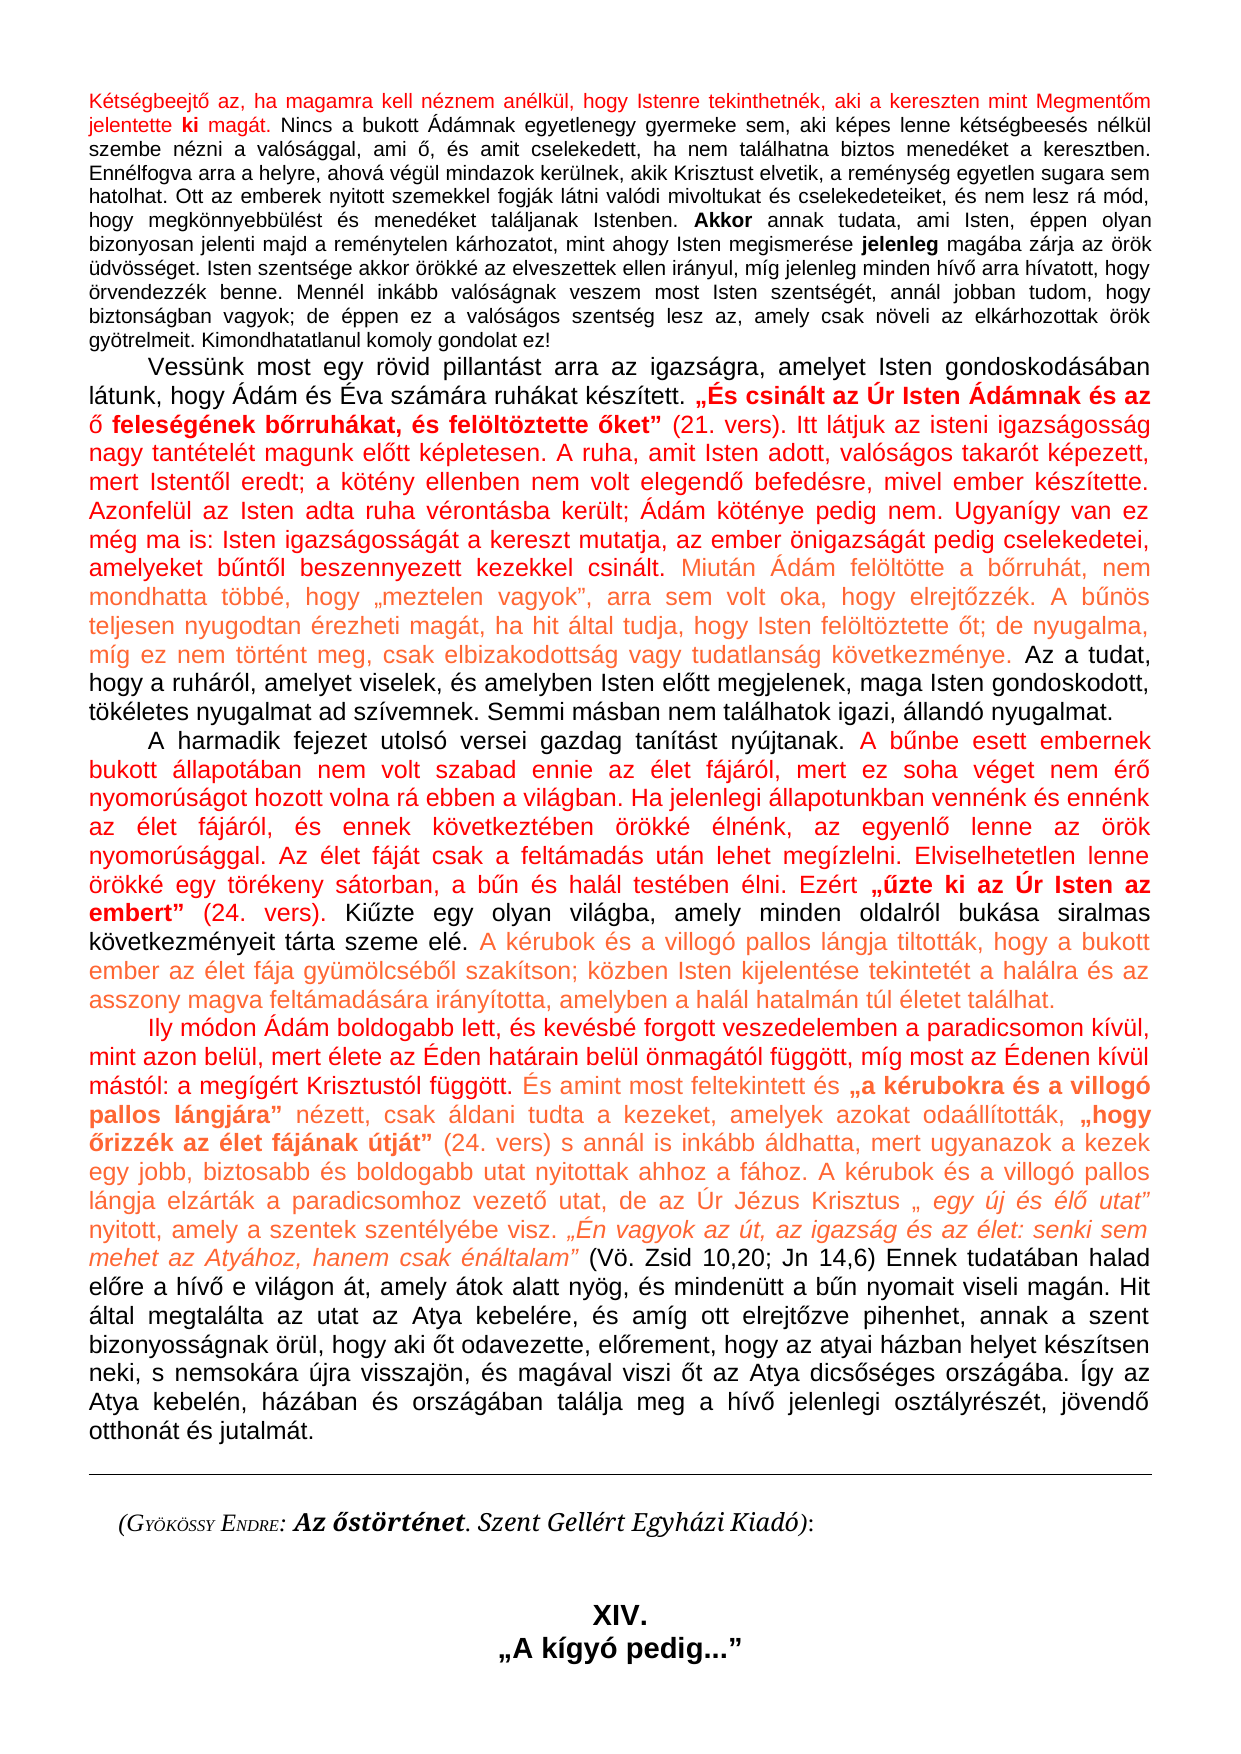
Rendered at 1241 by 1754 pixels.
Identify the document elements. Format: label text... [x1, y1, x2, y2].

text A harmadik fejezet utolsó versei gazdag tanítást nyújtanak. A bűnbe esett embernek bukott állapotában nem volt szabad ennie az élet fájáról, mert ez soha véget nem érő nyomorúságot hozott volna rá ebben a világban. Ha jelenlegi állapotunkban vennénk és ennénk az élet fájáról, és ennek következtében örökké élnénk, az egyenlő lenne az örök nyomorúsággal. Az élet fáját csak a feltámadás után lehet megízlelni. Elviselhetetlen lenne örökké egy törékeny sátorban, a bűn és halál testében élni. Ezért „űzte ki az Úr Isten az embert” (24. vers). Kiűzte egy olyan világba, amely minden oldalról bukása siralmas következményeit tárta szeme elé. A kérubok és a villogó pallos lángja tiltották, hogy a bukott ember az élet fája gyümölcséből szakítson; közben Isten kijelentése tekintetét a halálra és az asszony magva feltámadására irányította, amelyben a halál hatalmán túl életet találhat. [88, 726, 1152, 1013]
text (Gyökössy Endre: Az őstörténet. Szent Gellért Egyházi Kiadó): [88, 1475, 1152, 1568]
text XIV. „A kígyó pedig...” [88, 1597, 1152, 1665]
text Vessünk most egy rövid pillantást arra az igazságra, amelyet Isten gondoskodásában látunk, hogy Ádám és Éva számára ruhákat készített. „És csinált az Úr Isten Ádámnak és az ő feleségének bőrruhákat, és felöltöztette őket” (21. vers). Itt látjuk az isteni igazságosság nagy tantételét magunk előtt képletesen. A ruha, amit Isten adott, valóságos takarót képezett, mert Istentől eredt; a kötény ellenben nem volt elegendő befedésre, mivel ember készítette. Azonfelül az Isten adta ruha vérontásba került; Ádám köténye pedig nem. Ugyanígy van ez még ma is: Isten igazságosságát a kereszt mutatja, az ember önigazságát pedig cselekedetei, amelyeket bűntől beszennyezett kezekkel csinált. Miután Ádám felöltötte a bőrruhát, nem mondhatta többé, hogy „meztelen vagyok”, arra sem volt oka, hogy elrejtőzzék. A bűnös teljesen nyugodtan érezheti magát, ha hit által tudja, hogy Isten felöltöztette őt; de nyugalma, míg ez nem történt meg, csak elbizakodottság vagy tudatlanság következménye. Az a tudat, hogy a ruháról, amelyet viselek, és amelyben Isten előtt megjelenek, maga Isten gondoskodott, tökéletes nyugalmat ad szívemnek. Semmi másban nem találhatok igazi, állandó nyugalmat. [88, 352, 1152, 726]
text Ily módon Ádám boldogabb lett, és kevésbé forgott veszedelemben a paradicsomon kívül, mint azon belül, mert élete az Éden határain belül önmagától függött, míg most az Édenen kívül mástól: a megígért Krisztustól függött. És amint most feltekintett és „a kérubokra és a villogó pallos lángjára” nézett, csak áldani tudta a kezeket, amelyek azokat odaállították, „hogy őrizzék az élet fájának útját” (24. vers) s annál is inkább áldhatta, mert ugyanazok a kezek egy jobb, biztosabb és boldogabb utat nyitottak ahhoz a fához. A kérubok és a villogó pallos lángja elzárták a paradicsomhoz vezető utat, de az Úr Jézus Krisztus „ egy új és élő utat” nyitott, amely a szentek szentélyébe visz. „Én vagyok az út, az igazság és az élet: senki sem mehet az Atyához, hanem csak énáltalam” (Vö. Zsid 10,20; Jn 14,6) Ennek tudatában halad előre a hívő e világon át, amely átok alatt nyög, és mindenütt a bűn nyomait viseli magán. Hit által megtalálta az utat az Atya kebelére, és amíg ott elrejtőzve pihenhet, annak a szent bizonyosságnak örül, hogy aki őt odavezette, előrement, hogy az atyai házban helyet készítsen neki, s nemsokára újra visszajön, és magával viszi őt az Atya dicsőséges országába. Így az Atya kebelén, házában és országában találja meg a hívő jelenlegi osztályrészét, jövendő otthonát és jutalmát. [88, 1013, 1152, 1444]
text Kétségbeejtő az, ha magamra kell néznem anélkül, hogy Istenre tekinthetnék, aki a kereszten mint Megmentőm jelentette ki magát. Nincs a bukott Ádámnak egyetlenegy gyermeke sem, aki képes lenne kétségbeesés nélkül szembe nézni a valósággal, ami ő, és amit cselekedett, ha nem találhatna biztos menedéket a keresztben. Ennélfogva arra a helyre, ahová végül mindazok kerülnek, akik Krisztust elvetik, a reménység egyetlen sugara sem hatolhat. Ott az emberek nyitott szemekkel fogják látni valódi mivoltukat és cselekedeteiket, és nem lesz rá mód, hogy megkönnyebbülést és menedéket találjanak Istenben. Akkor annak tudata, ami Isten, éppen olyan bizonyosan jelenti majd a reménytelen kárhozatot, mint ahogy Isten megismerése jelenleg magába zárja az örök üdvösséget. Isten szentsége akkor örökké az elveszettek ellen irányul, míg jelenleg minden hívő arra hívatott, hogy örvendezzék benne. Mennél inkább valóságnak veszem most Isten szentségét, annál jobban tudom, hogy biztonságban vagyok; de éppen ez a valóságos szentség lesz az, amely csak növeli az elkárhozottak örök gyötrelmeit. Kimondhatatlanul komoly gondolat ez! [88, 88, 1152, 352]
